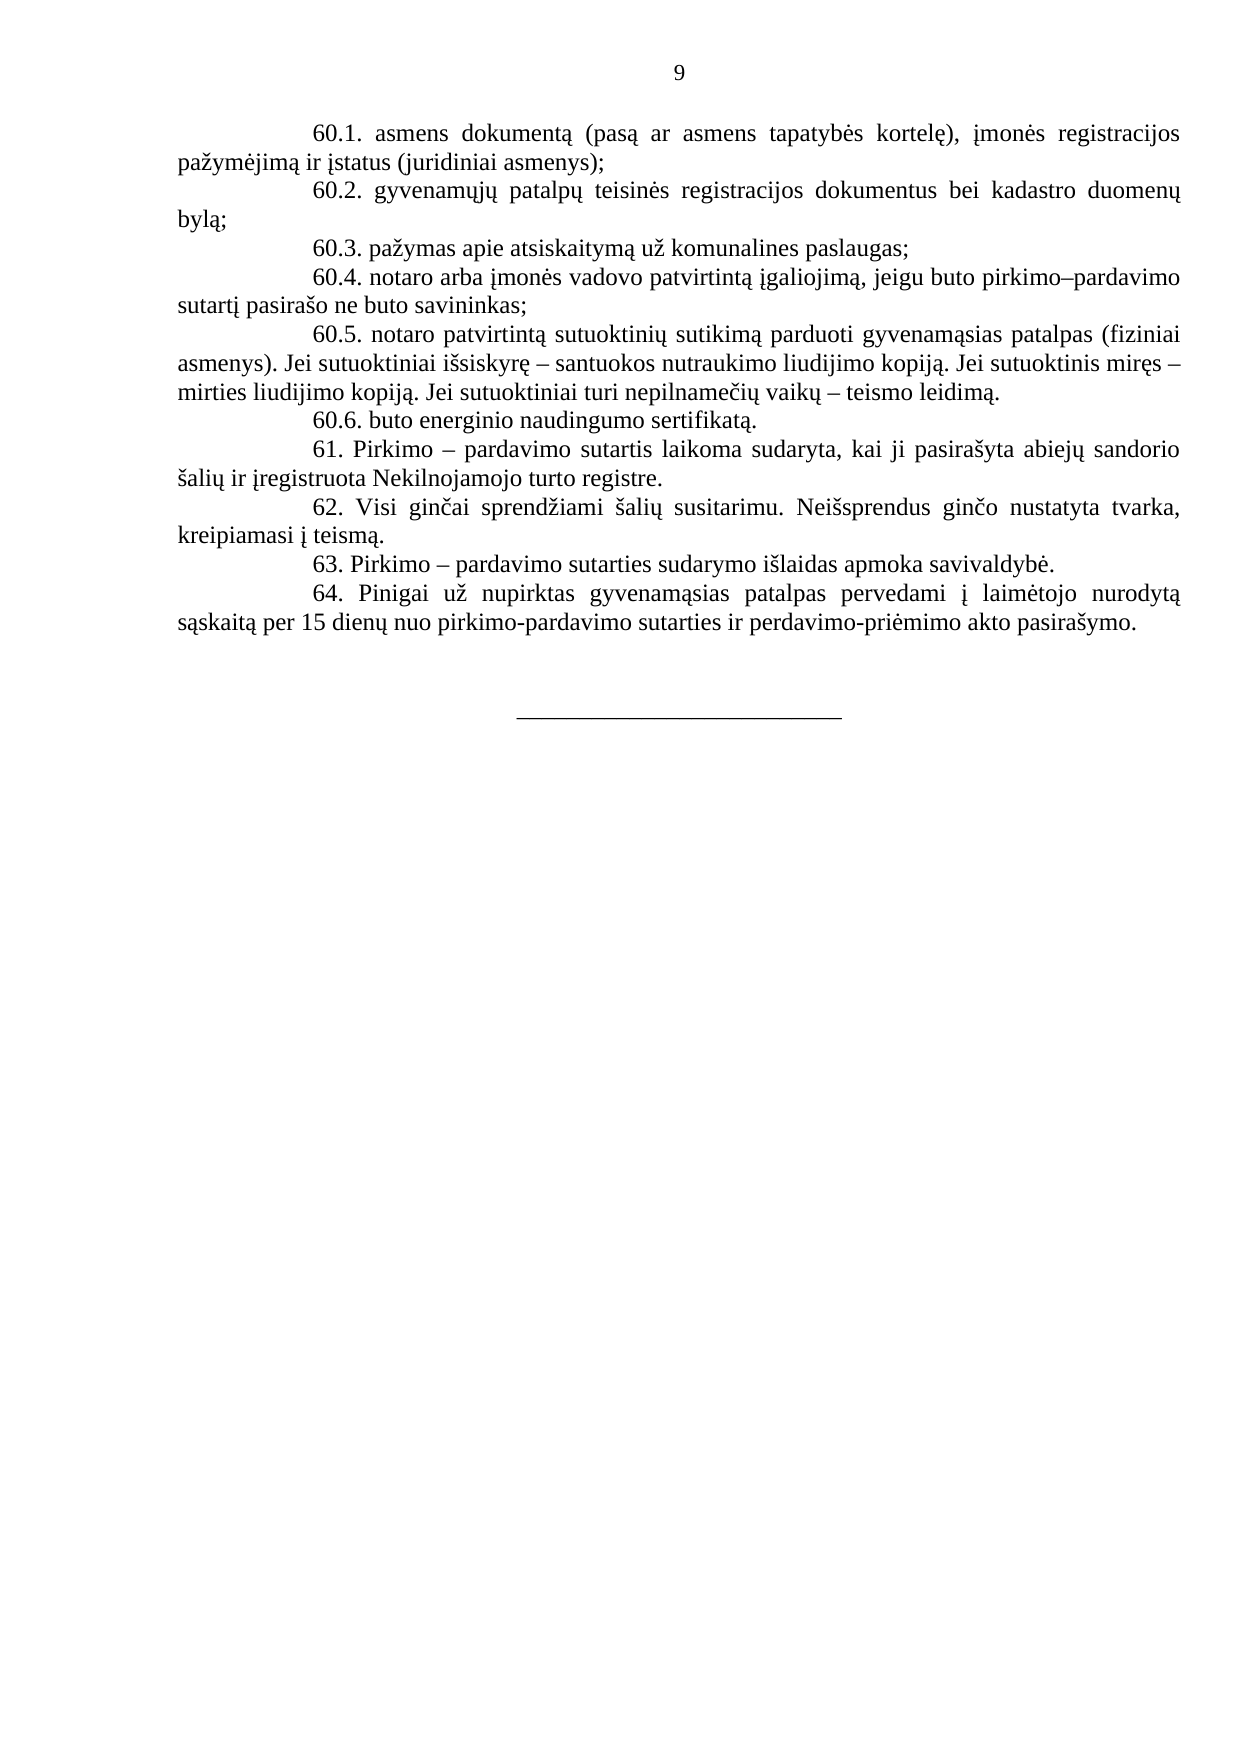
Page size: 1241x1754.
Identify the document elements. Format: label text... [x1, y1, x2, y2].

text 60.5. notaro patvirtintą sutuoktinių sutikimą parduoti gyvenamąsias patalpas (fiziniai asmenys). Jei sutuoktiniai išsiskyrę – santuokos nutraukimo liudijimo kopiją. Jei sutuoktinis miręs – mirties liudijimo kopiją. Jei sutuoktiniai turi nepilnamečių vaikų – teismo leidimą. [177, 319, 1181, 406]
text 64. Pinigai už nupirktas gyvenamąsias patalpas pervedami į laimėtojo nurodytą sąskaitą per 15 dienų nuo pirkimo-pardavimo sutarties ir perdavimo-priėmimo akto pasirašymo. [177, 578, 1181, 636]
text 63. Pirkimo – pardavimo sutarties sudarymo išlaidas apmoka savivaldybė. [177, 549, 1181, 578]
text 60.2. gyvenamųjų patalpų teisinės registracijos dokumentus bei kadastro duomenų bylą; [177, 176, 1181, 233]
text 60.4. notaro arba įmonės vadovo patvirtintą įgaliojimą, jeigu buto pirkimo–pardavimo sutartį pasirašo ne buto savininkas; [177, 262, 1181, 319]
text 60.3. pažymas apie atsiskaitymą už komunalines paslaugas; [177, 233, 1181, 262]
text 60.6. buto energinio naudingumo sertifikatą. [177, 406, 1181, 434]
text 61. Pirkimo – pardavimo sutartis laikoma sudaryta, kai ji pasirašyta abiejų sandorio šalių ir įregistruota Nekilnojamojo turto registre. [177, 434, 1181, 492]
text 62. Visi ginčai sprendžiami šalių susitarimu. Neišsprendus ginčo nustatyta tvarka, kreipiamasi į teismą. [177, 492, 1181, 549]
text __________________________ [177, 693, 1181, 722]
text 60.1. asmens dokumentą (pasą ar asmens tapatybės kortelę), įmonės registracijos pažymėjimą ir įstatus (juridiniai asmenys); [177, 118, 1181, 176]
